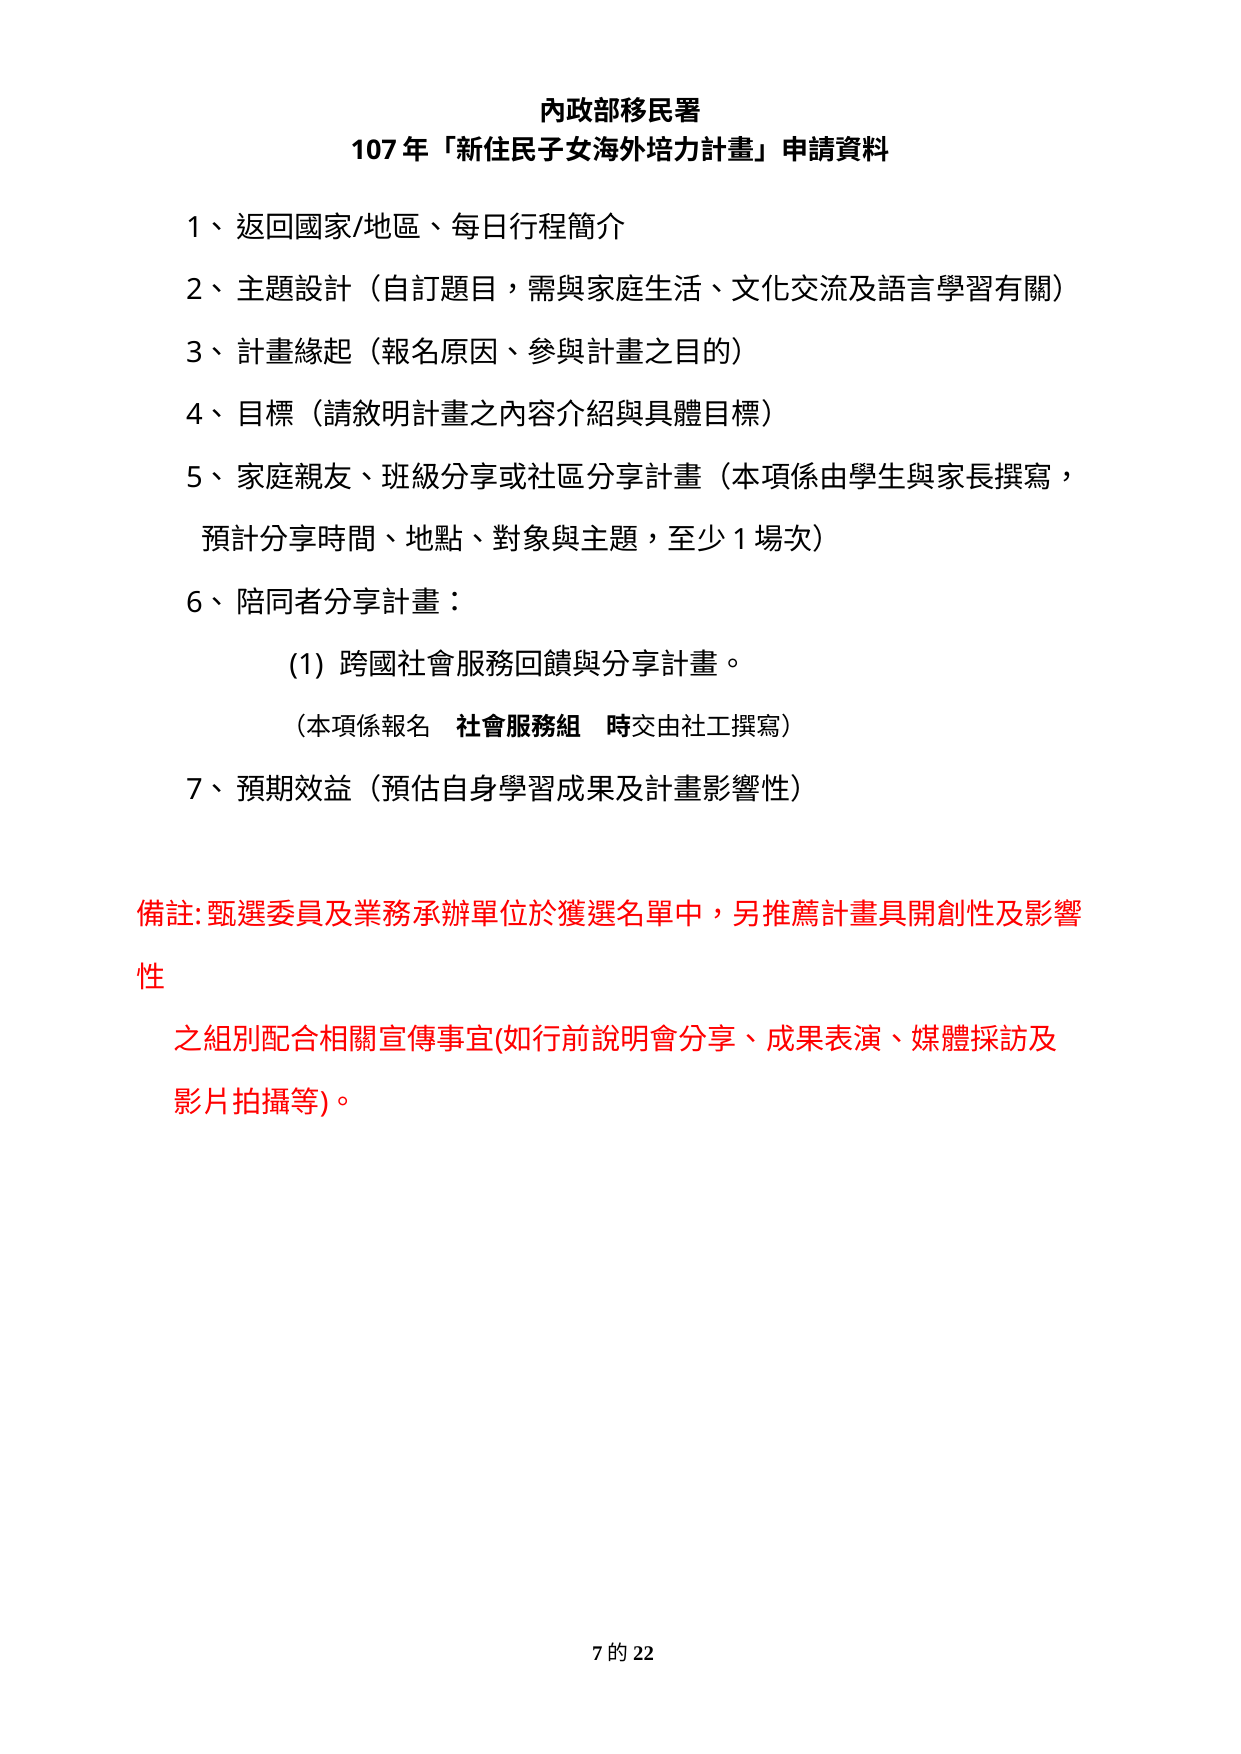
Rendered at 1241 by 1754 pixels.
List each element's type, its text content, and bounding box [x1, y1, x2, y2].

list 返回國家/地區、每日行程簡介 [186, 183, 1104, 245]
text 備註: 甄選委員及業務承辦單位於獲選名單中，另推薦計畫具開創性及影響性 [136, 870, 1104, 995]
text （本項係報名 社會服務組 時交由社工撰寫） [206, 683, 1104, 745]
list 家庭親友、班級分享或社區分享計畫（本項係由學生與家長撰寫， [186, 433, 1104, 495]
text 預計分享時間、地點、對象與主題，至少1場次） [186, 495, 1104, 558]
list 陪同者分享計畫： [186, 558, 1104, 620]
list 目標（請敘明計畫之內容介紹與具體目標） [186, 370, 1104, 433]
list 計畫緣起（報名原因、參與計畫之目的） [186, 308, 1104, 370]
list 預期效益（預估自身學習成果及計畫影響性） [186, 745, 1104, 808]
list 主題設計（自訂題目，需與家庭生活、文化交流及語言學習有關） [186, 245, 1104, 308]
list 跨國社會服務回饋與分享計畫。 [289, 620, 1104, 683]
text 之組別配合相關宣傳事宜(如行前說明會分享、成果表演、媒體採訪及 [136, 995, 1104, 1058]
text 影片拍攝等)。 [136, 1058, 1104, 1120]
